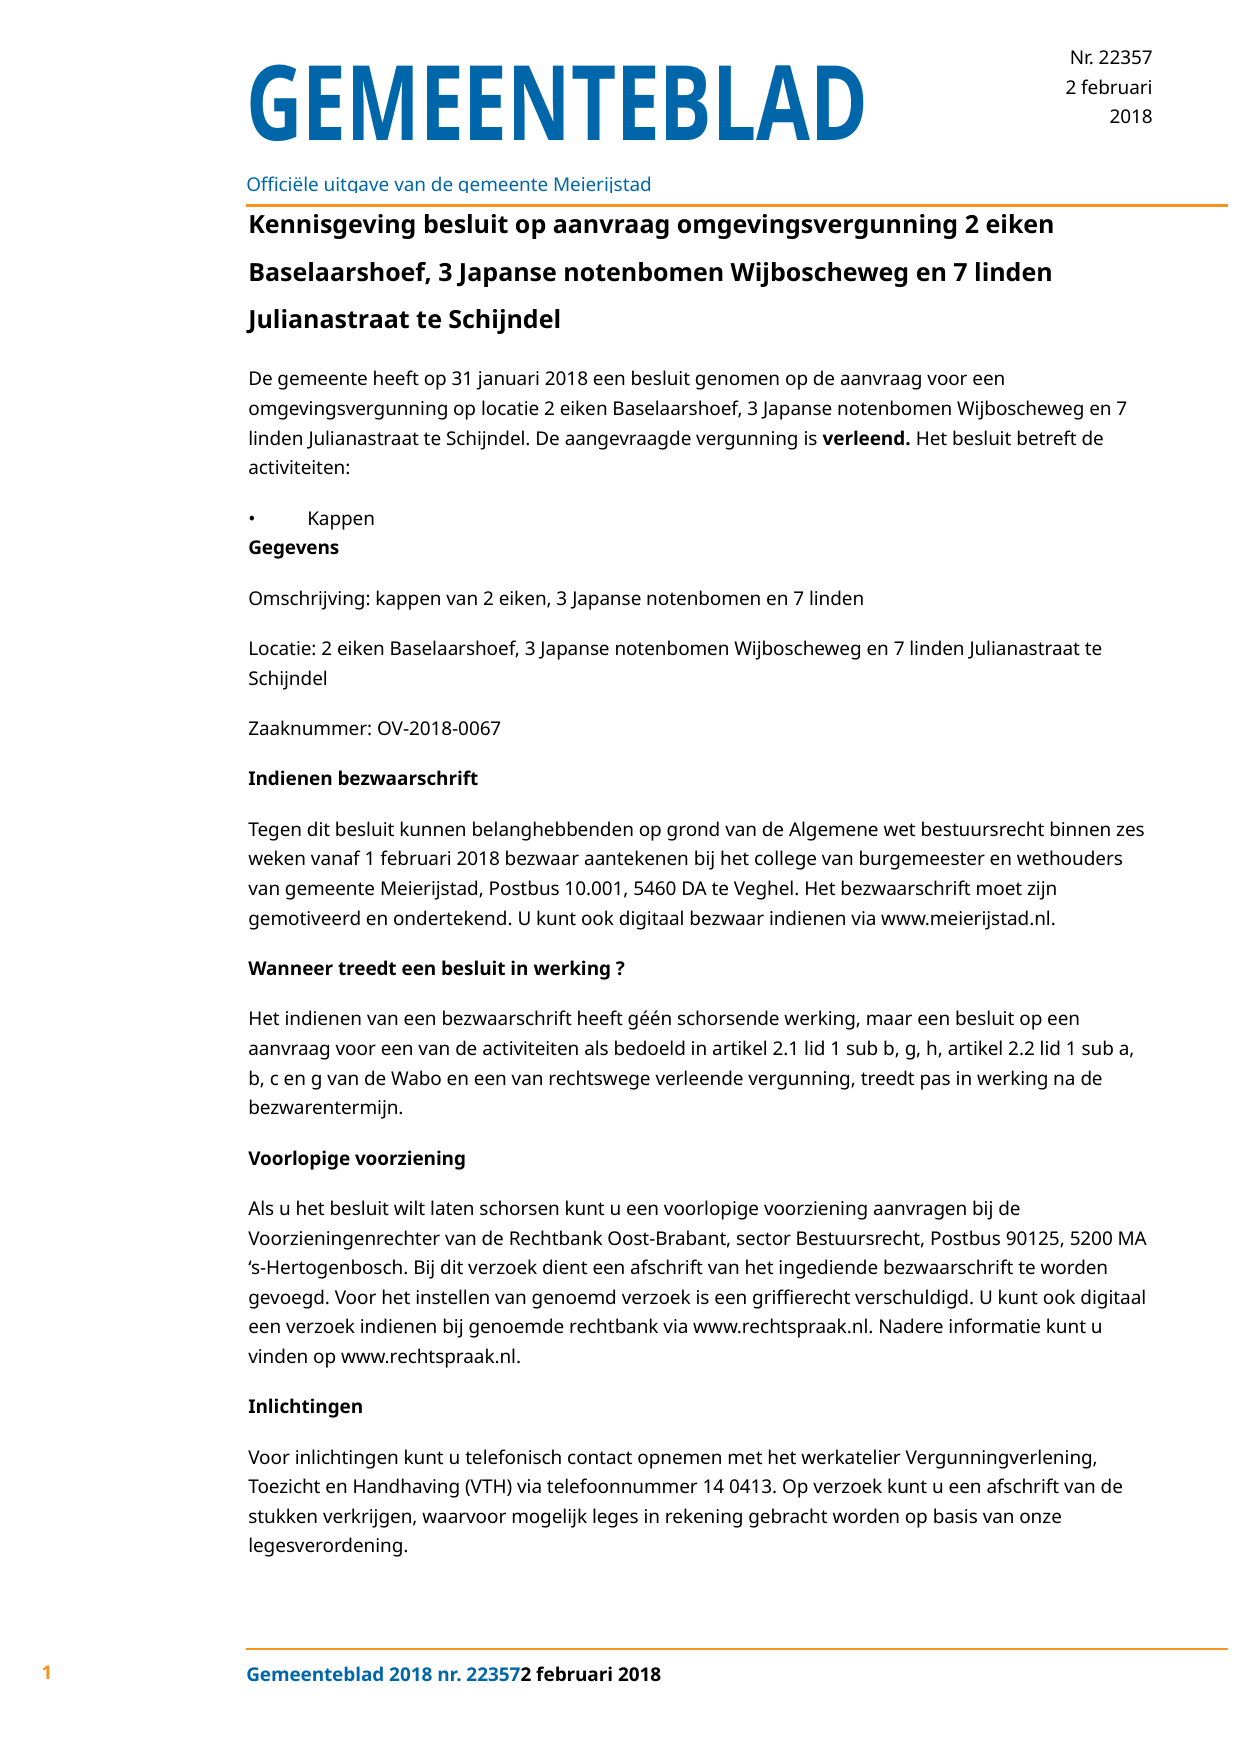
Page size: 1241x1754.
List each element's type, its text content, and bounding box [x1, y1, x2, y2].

text Wanneer treedt een besluit in werking ? [248, 955, 1152, 981]
text Locatie: 2 eiken Baselaarshoef, 3 Japanse notenbomen Wijboscheweg en 7 linden Julianastraat te Schijndel [248, 635, 1152, 690]
text Inlichtingen [248, 1393, 1152, 1419]
text Voorlopige voorziening [248, 1145, 1152, 1170]
picture [41, 47, 231, 172]
text Gegevens [248, 534, 1152, 560]
text Als u het besluit wilt laten schorsen kunt u een voorlopige voorziening aanvragen bij de Voorzieningenrechter van de Rechtbank Oost-Brabant, sector Bestuursrecht, Postbus 90125, 5200 MA ‘s-Hertogenbosch. Bij dit verzoek dient een afschrift van het ingediende bezwaarschrift te worden gevoegd. Voor het instellen van genoemd verzoek is een griffierecht verschuldigd. U kunt ook digitaal een verzoek indienen bij genoemde rechtbank via www.rechtspraak.nl. Nadere informatie kunt u vinden op www.rechtspraak.nl. [248, 1195, 1152, 1369]
text Omschrijving: kappen van 2 eiken, 3 Japanse notenbomen en 7 linden [248, 585, 1152, 610]
list Kappen [248, 505, 1152, 530]
text Kennisgeving besluit op aanvraag omgevingsvergunning 2 eiken Baselaarshoef, 3 Japanse notenbomen Wijboscheweg en 7 linden Julianastraat te Schijndel [248, 207, 1152, 336]
text Tegen dit besluit kunnen belanghebbenden op grond van de Algemene wet bestuursrecht binnen zes weken vanaf 1 februari 2018 bezwaar aantekenen bij het college van burgemeester en wethouders van gemeente Meierijstad, Postbus 10.001, 5460 DA te Veghel. Het bezwaarschrift moet zijn gemotiveerd en ondertekend. U kunt ook digitaal bezwaar indienen via www.meierijstad.nl. [248, 816, 1152, 930]
text Zaaknummer: OV-2018-0067 [248, 715, 1152, 741]
text Het indienen van een bezwaarschrift heeft géén schorsende werking, maar een besluit op een aanvraag voor een van de activiteiten als bedoeld in artikel 2.1 lid 1 sub b, g, h, artikel 2.2 lid 1 sub a, b, c en g van de Wabo en een van rechtswege verleende vergunning, treedt pas in werking na de bezwarentermijn. [248, 1006, 1152, 1120]
text Voor inlichtingen kunt u telefonisch contact opnemen met het werkatelier Vergunningverlening, Toezicht en Handhaving (VTH) via telefoonnummer 14 0413. Op verzoek kunt u een afschrift van de stukken verkrijgen, waarvoor mogelijk leges in rekening gebracht worden op basis van onze legesverordening. [248, 1444, 1152, 1558]
text Indienen bezwaarschrift [248, 766, 1152, 791]
text De gemeente heeft op 31 januari 2018 een besluit genomen op de aanvraag voor een omgevingsvergunning op locatie 2 eiken Baselaarshoef, 3 Japanse notenbomen Wijboscheweg en 7 linden Julianastraat te Schijndel. De aangevraagde vergunning is verleend. Het besluit betreft de activiteiten: [248, 366, 1152, 480]
